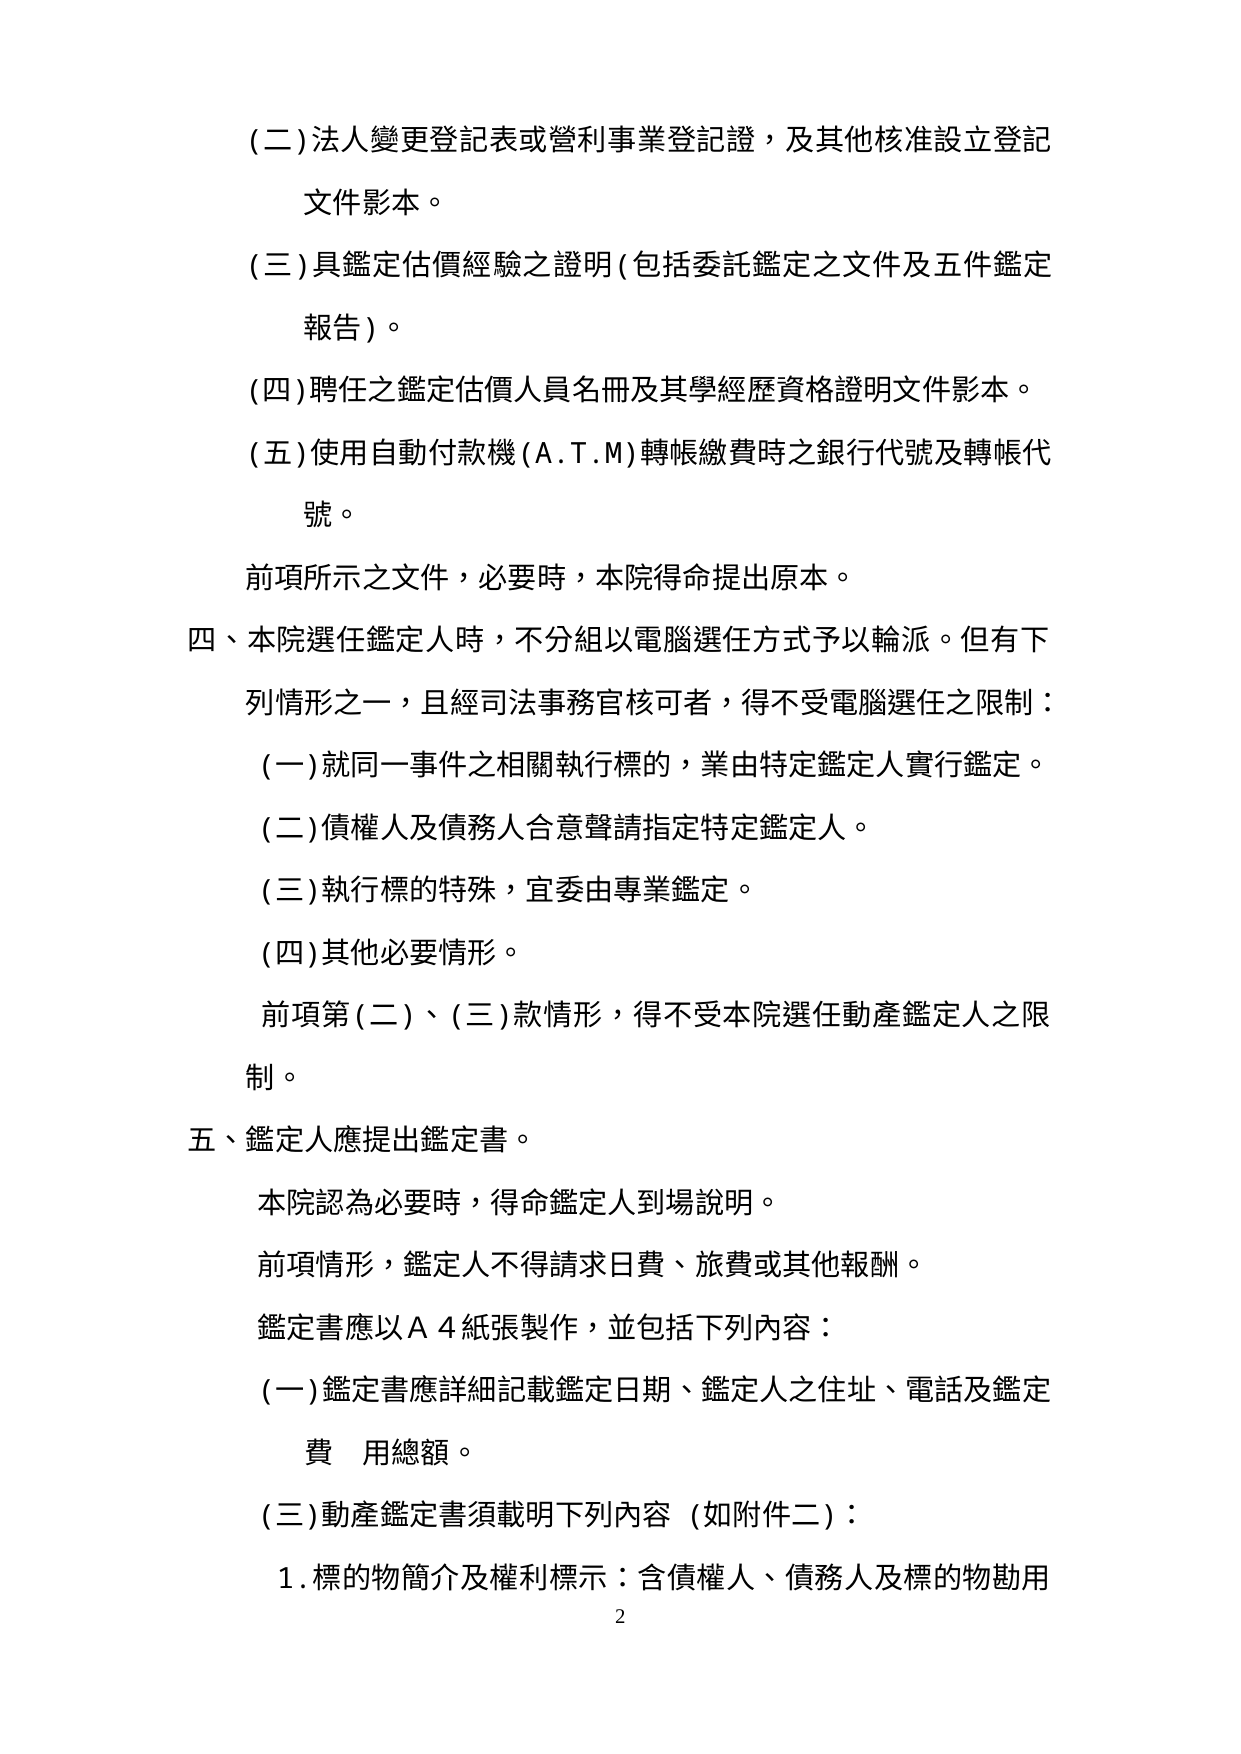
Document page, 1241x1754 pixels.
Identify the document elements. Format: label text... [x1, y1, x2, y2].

text (二)法人變更登記表或營利事業登記證，及其他核准設立登記文件影本。 [245, 96, 1053, 221]
text (三)具鑑定估價經驗之證明(包括委託鑑定之文件及五件鑑定報告)。 [245, 221, 1053, 346]
text (三)執行標的特殊，宜委由專業鑑定。 [187, 846, 1053, 909]
text 四、本院選任鑑定人時，不分組以電腦選任方式予以輪派。但有下列情形之一，且經司法事務官核可者，得不受電腦選任之限制： [187, 596, 1053, 721]
text (四)聘任之鑑定估價人員名冊及其學經歷資格證明文件影本。 [245, 346, 1053, 409]
text (一)鑑定書應詳細記載鑑定日期、鑑定人之住址、電話及鑑定費 用總額。 [187, 1346, 1053, 1471]
text 前項第(二)、(三)款情形，得不受本院選任動產鑑定人之限制。 [187, 971, 1053, 1096]
text 鑑定書應以Ａ４紙張製作，並包括下列內容： [187, 1284, 1053, 1346]
text (五)使用自動付款機(A.T.M)轉帳繳費時之銀行代號及轉帳代號。 [245, 409, 1053, 534]
text 1.標的物簡介及權利標示：含債權人、債務人及標的物勘用 [187, 1534, 1053, 1596]
text (一)就同一事件之相關執行標的，業由特定鑑定人實行鑑定。 [187, 721, 1053, 784]
text 前項情形，鑑定人不得請求日費、旅費或其他報酬。 [187, 1221, 1053, 1284]
text (二)債權人及債務人合意聲請指定特定鑑定人。 [187, 784, 1053, 846]
text (三)動產鑑定書須載明下列內容 (如附件二)： [187, 1471, 1053, 1534]
text (四)其他必要情形。 [187, 909, 1053, 971]
text 前項所示之文件，必要時，本院得命提出原本。 [245, 534, 1053, 596]
text 本院認為必要時，得命鑑定人到場說明。 [187, 1159, 1053, 1221]
text 五、鑑定人應提出鑑定書。 [187, 1096, 1053, 1159]
